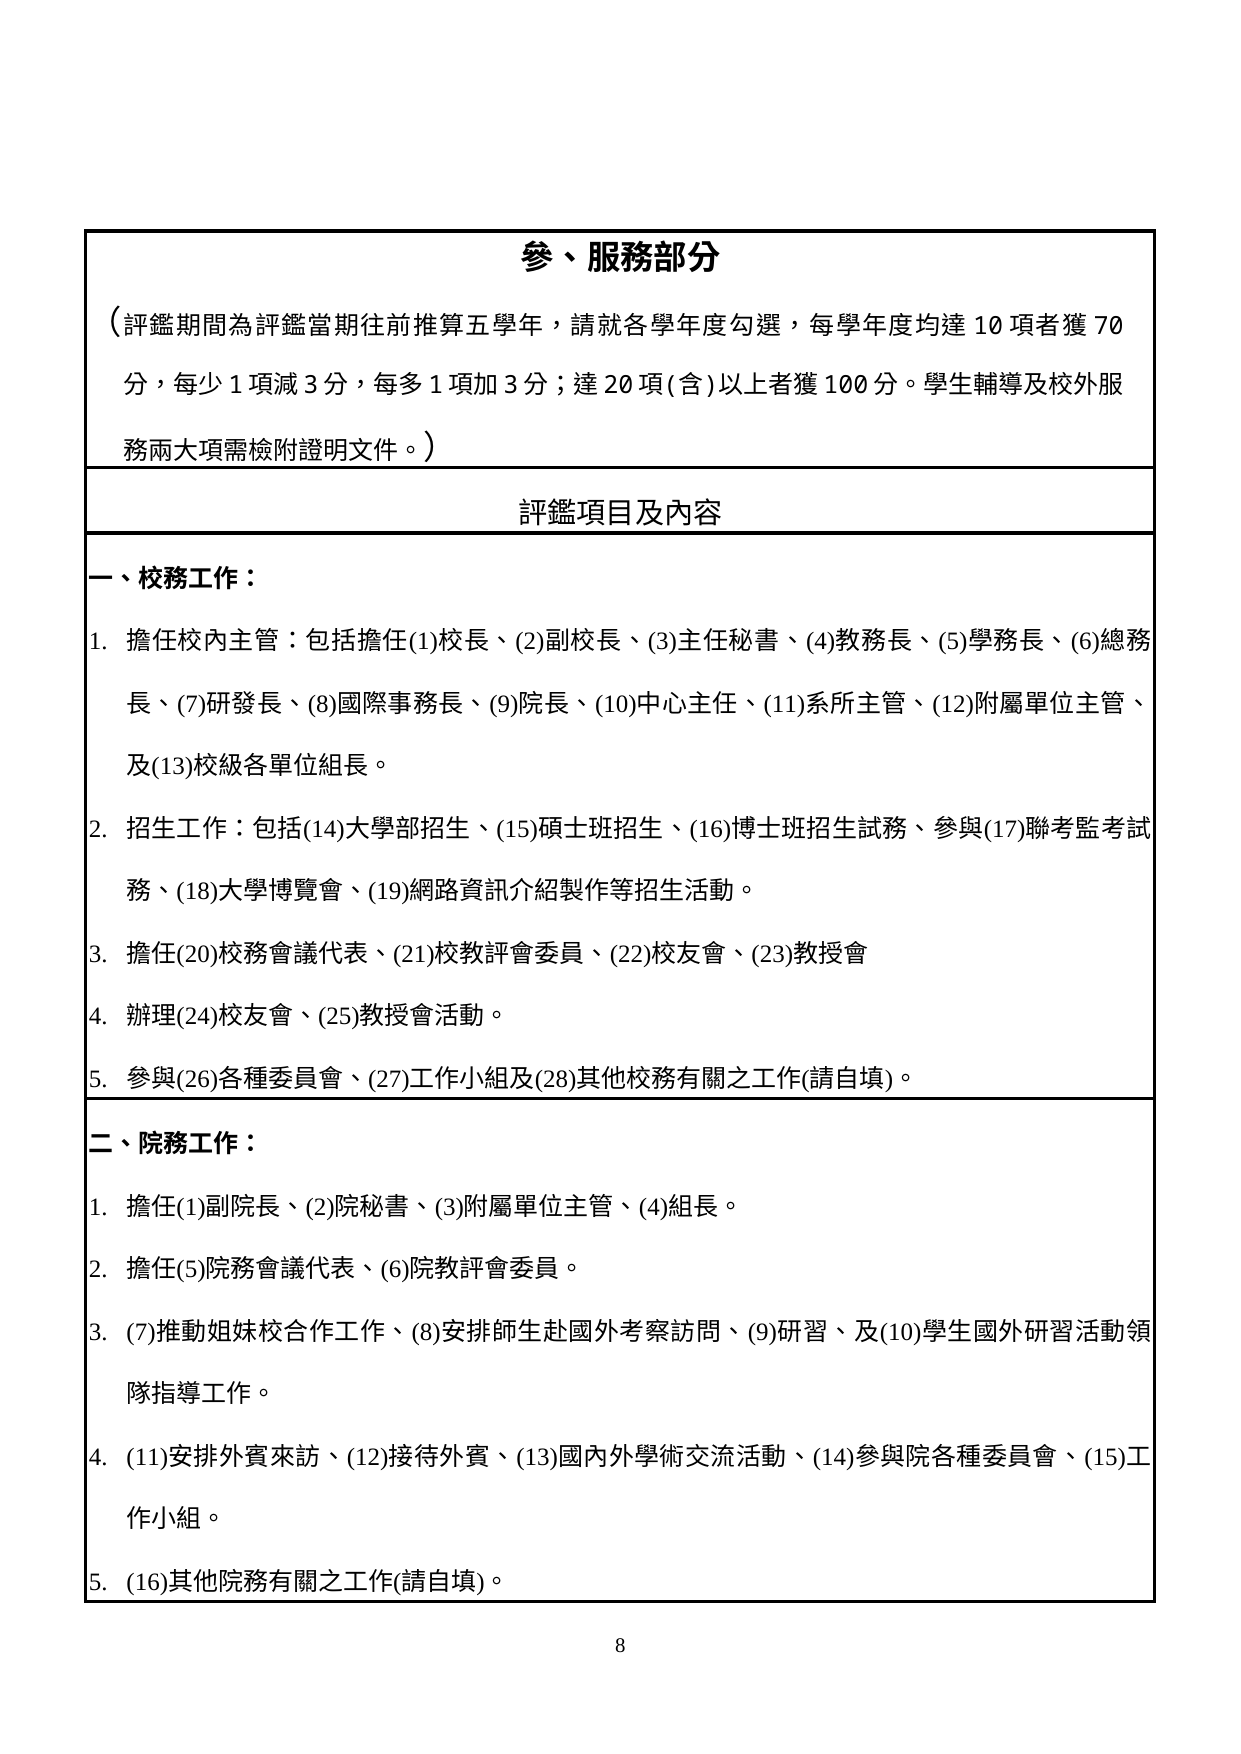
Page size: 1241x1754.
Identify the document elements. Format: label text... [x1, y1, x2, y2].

table_header 參、服務部分 （評鑑期間為評鑑當期往前推算五學年，請就各學年度勾選，每學年度均達10項者獲70分，每少1項減3分，每多1項加3分；達20項(含)以上者獲100分。學生輔導及校外服務兩大項需檢附證明文件。） [87, 233, 1153, 466]
table_cell 二、院務工作： 擔任(1)副院長、(2)院秘書、(3)附屬單位主管、(4)組長。 擔任(5)院務會議代表、(6)院教評會委員。 (7)推動姐妹校合作工作、(8)安排師生赴國外考察訪問、(9)研習、及(10)學生國外研習活動領隊指導工作。 (11)安排外賓來訪、(12)接待外賓、(13)國內外學術交流活動、(14)參與院各種委員會、(15)工作小組。 (16)其他院務有關之工作(請自填)。 [87, 1100, 1153, 1600]
table_cell 評鑑項目及內容 [87, 469, 1153, 531]
table_cell 一、校務工作： 擔任校內主管：包括擔任(1)校長、(2)副校長、(3)主任秘書、(4)教務長、(5)學務長、(6)總務長、(7)研發長、(8)國際事務長、(9)院長、(10)中心主任、(11)系所主管、(12)附屬單位主管、及(13)校級各單位組長。 招生工作：包括(14)大學部招生、(15)碩士班招生、(16)博士班招生試務、參與(17)聯考監考試務、(18)大學博覽會、(19)網路資訊介紹製作等招生活動。 擔任(20)校務會議代表、(21)校教評會委員、(22)校友會、(23)教授會 辦理(24)校友會、(25)教授會活動。 參與(26)各種委員會、(27)工作小組及(28)其他校務有關之工作(請自填)。 [87, 535, 1153, 1097]
